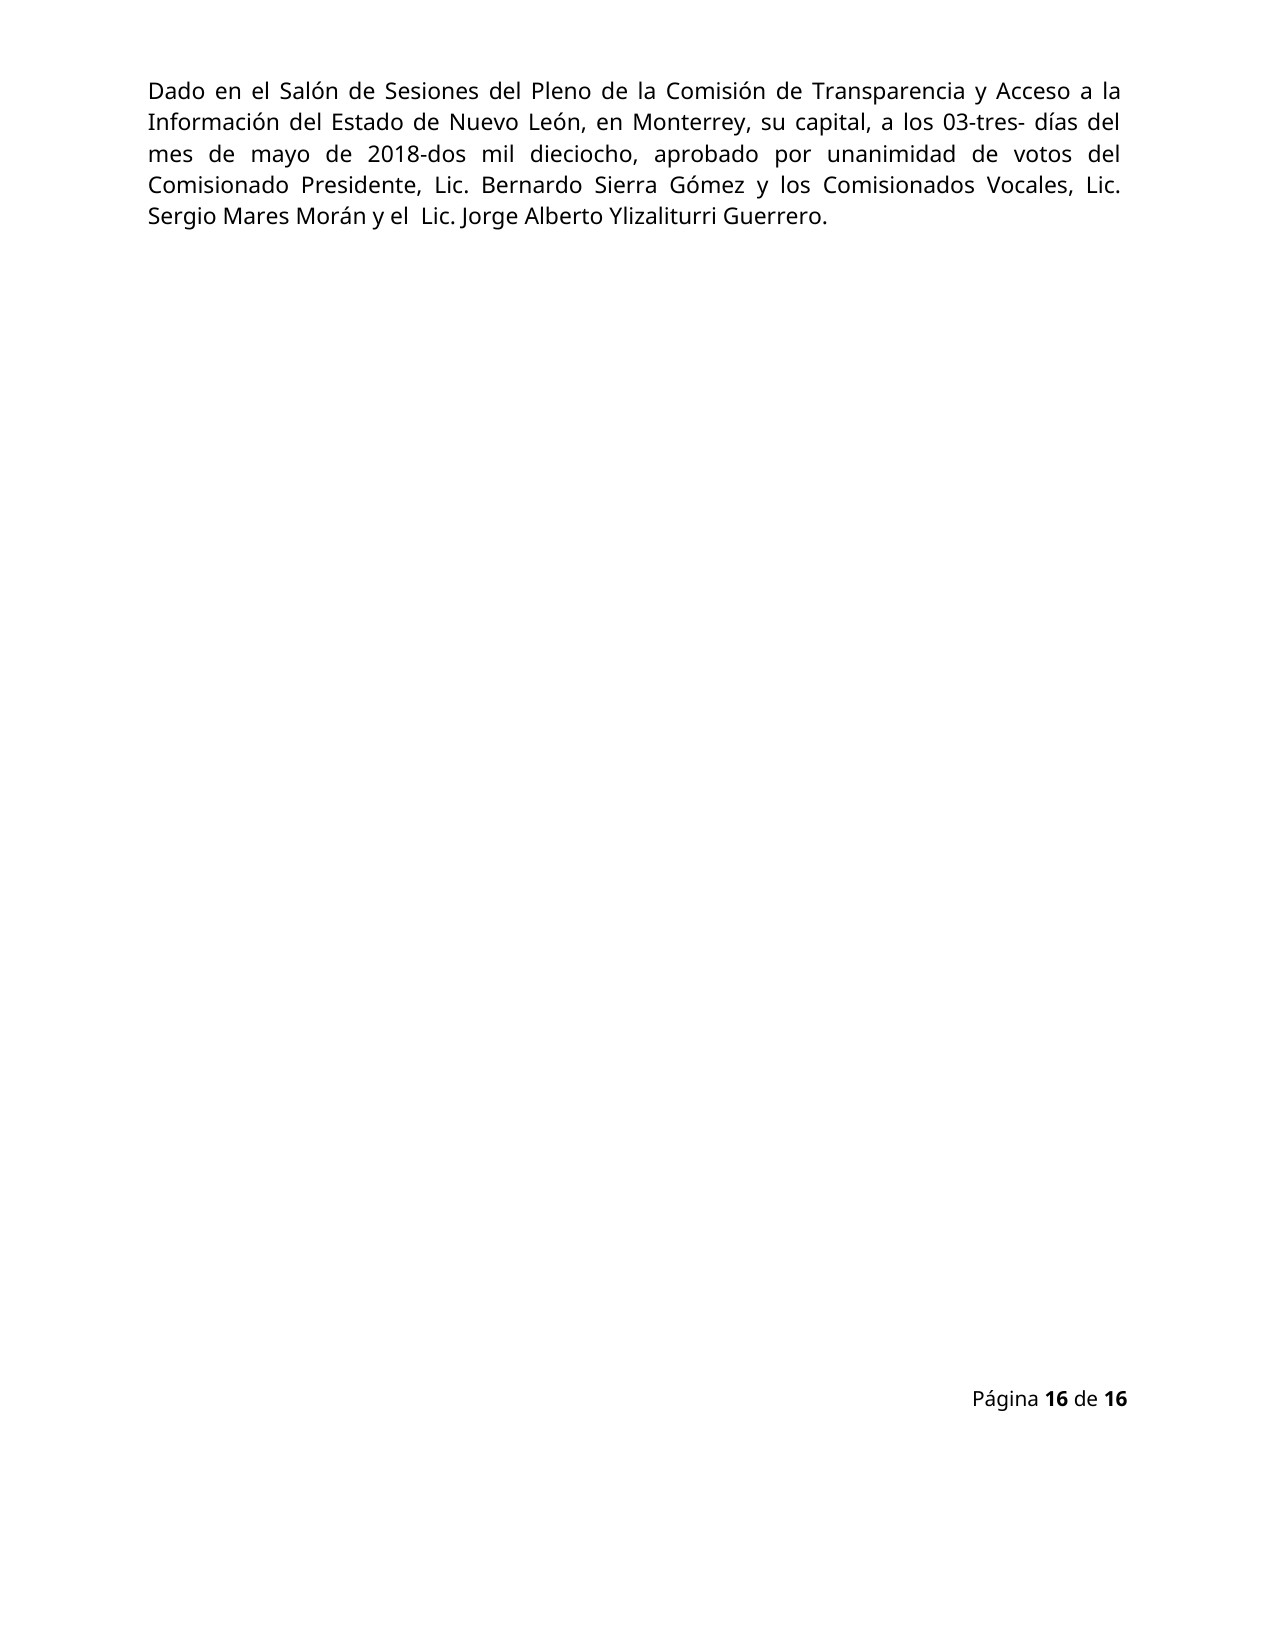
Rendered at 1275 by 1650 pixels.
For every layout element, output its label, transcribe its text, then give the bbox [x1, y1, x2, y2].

text Dado en el Salón de Sesiones del Pleno de la Comisión de Transparencia y Acceso a la Información del Estado de Nuevo León, en Monterrey, su capital, a los 03-tres- días del mes de mayo de 2018-dos mil dieciocho, aprobado por unanimidad de votos del Comisionado Presidente, Lic. Bernardo Sierra Gómez y los Comisionados Vocales, Lic. Sergio Mares Morán y el Lic. Jorge Alberto Ylizaliturri Guerrero. [148, 75, 1122, 231]
